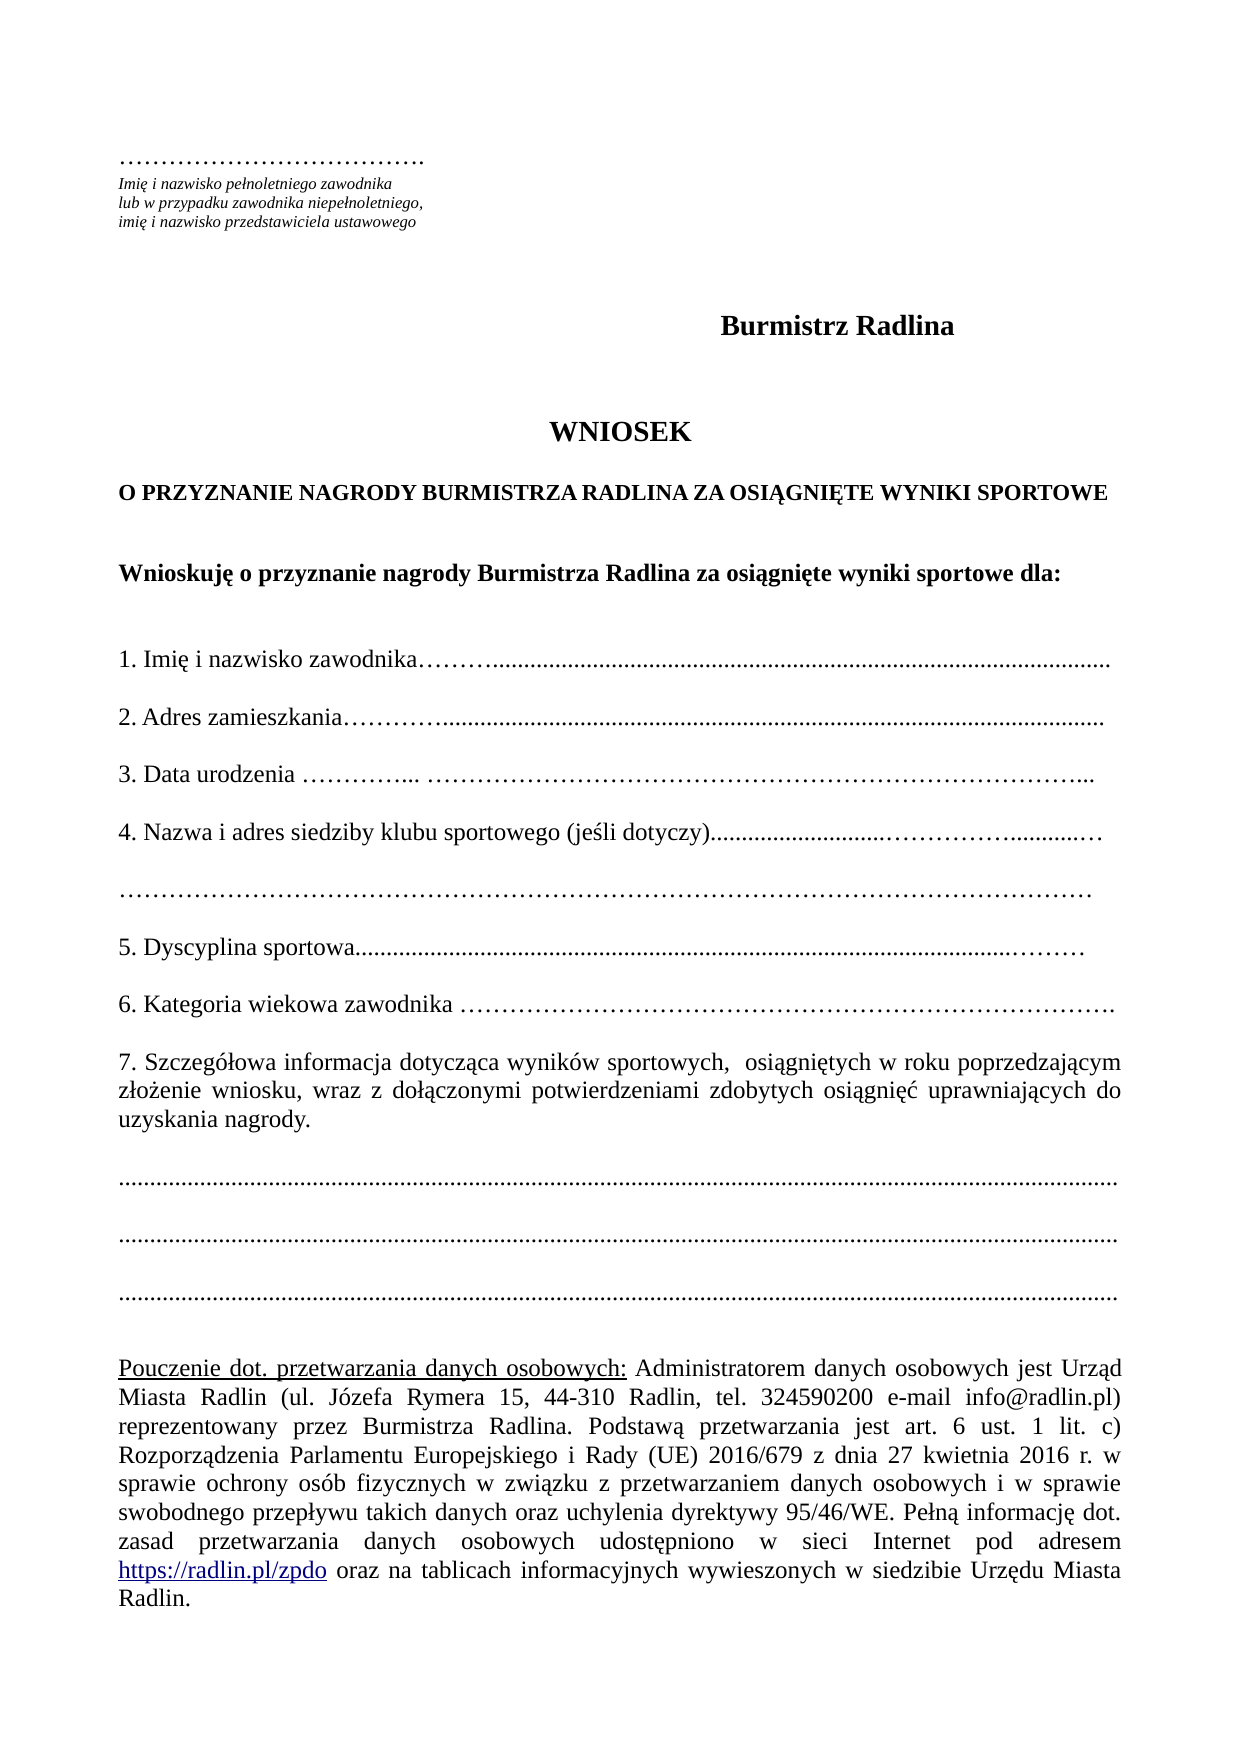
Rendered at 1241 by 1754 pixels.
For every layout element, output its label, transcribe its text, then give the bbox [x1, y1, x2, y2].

text ................................................................................................................................................................ [118, 1277, 1122, 1305]
text ................................................................................................................................................................ [118, 1219, 1122, 1248]
text 3. Data urodzenia …………... ……………………………………………………………………... [118, 759, 1122, 788]
text ……………………………………………………………………………………………………… [118, 874, 1122, 903]
text lub w przypadku zawodnika niepełnoletniego, [118, 193, 1122, 212]
text 1. Imię i nazwisko zawodnika………................................................................................................... [118, 644, 1122, 673]
text Imię i nazwisko pełnoletniego zawodnika [118, 174, 1122, 193]
text 5. Dyscyplina sportowa.........................................................................................................……… [118, 932, 1122, 960]
text Wnioskuję o przyznanie nagrody Burmistrza Radlina za osiągnięte wyniki sportowe dla: [118, 558, 1122, 587]
text 2. Adres zamieszkania………….......................................................................................................... [118, 702, 1122, 730]
text WNIOSEK [118, 414, 1122, 448]
text O PRZYZNANIE NAGRODY BURMISTRZA RADLINA ZA OSIĄGNIĘTE WYNIKI SPORTOWE [118, 479, 1122, 505]
text 6. Kategoria wiekowa zawodnika ……………………………………………………………………. [118, 989, 1122, 1018]
text Pouczenie dot. przetwarzania danych osobowych: Administratorem danych osobowych jest Urząd Miasta Radlin (ul. Józefa Rymera 15, 44-310 Radlin, tel. 324590200 e-mail info@radlin.pl) reprezentowany przez Burmistrza Radlina. Podstawą przetwarzania jest art. 6 ust. 1 lit. c) Rozporządzenia Parlamentu Europejskiego i Rady (UE) 2016/679 z dnia 27 kwietnia 2016 r. w sprawie ochrony osób fizycznych w związku z przetwarzaniem danych osobowych i w sprawie swobodnego przepływu takich danych oraz uchylenia dyrektywy 95/46/WE. Pełną informację dot. zasad przetwarzania danych osobowych udostępniono w sieci Internet pod adresem https://radlin.pl/zpdo oraz na tablicach informacyjnych wywieszonych w siedzibie Urzędu Miasta Radlin. [118, 1353, 1122, 1612]
text 4. Nazwa i adres siedziby klubu sportowego (jeśli dotyczy)............................……………...........… [118, 817, 1122, 845]
text 7. Szczegółowa informacja dotycząca wyników sportowych, osiągniętych w roku poprzedzającym złożenie wniosku, wraz z dołączonymi potwierdzeniami zdobytych osiągnięć uprawniających do uzyskania nagrody. [118, 1047, 1122, 1133]
text Burmistrz Radlina [118, 308, 1122, 342]
text ................................................................................................................................................................ [118, 1162, 1122, 1190]
text imię i nazwisko przedstawiciela ustawowego [118, 212, 1122, 231]
text ………………………………. [118, 141, 1122, 169]
